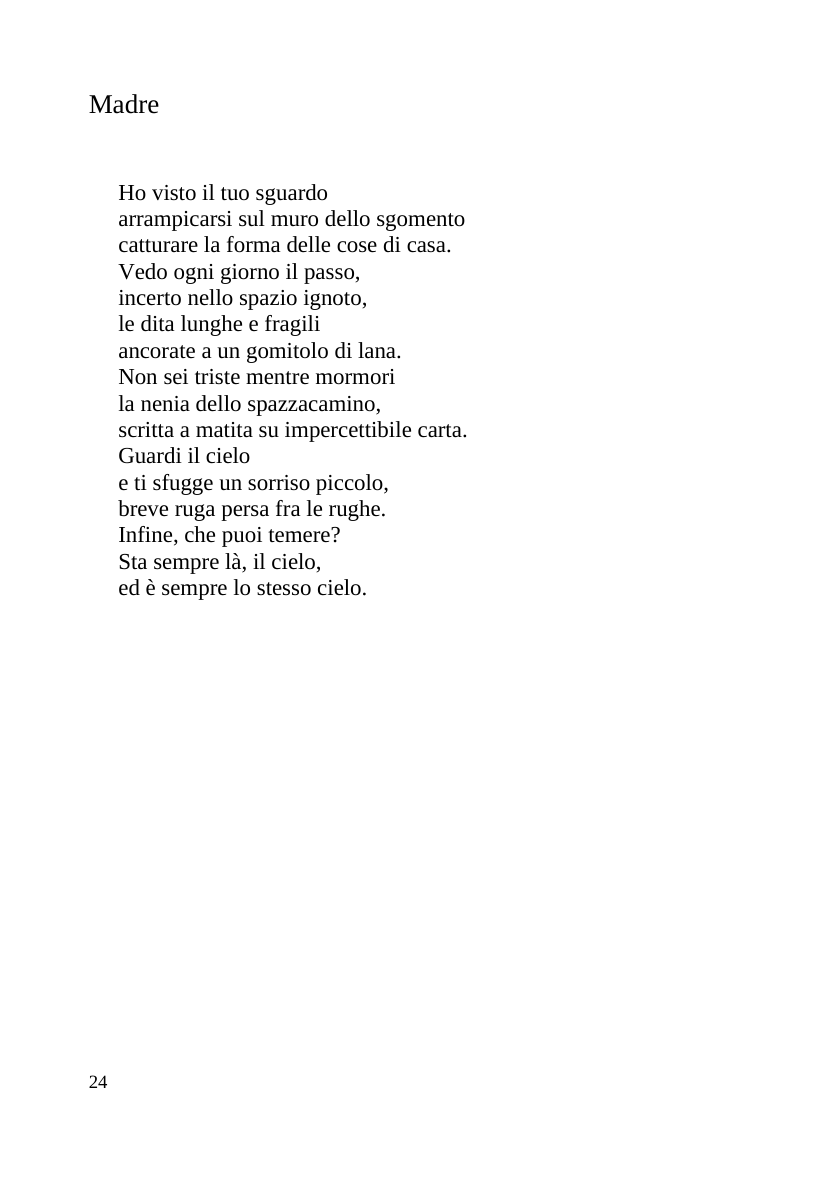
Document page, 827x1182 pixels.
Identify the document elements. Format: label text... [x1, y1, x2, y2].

text Infine, che puoi temere? [118, 521, 738, 548]
text Sta sempre là, il cielo, [118, 548, 738, 574]
text ancorate a un gomitolo di lana. [118, 337, 738, 363]
text breve ruga persa fra le rughe. [118, 495, 738, 521]
text ed è sempre lo stesso cielo. [118, 574, 738, 600]
text incerto nello spazio ignoto, [118, 284, 738, 311]
text Non sei triste mentre mormori [118, 363, 738, 389]
text Vedo ogni giorno il passo, [118, 258, 738, 284]
text Ho visto il tuo sguardo [118, 179, 738, 205]
text e ti sfugge un sorriso piccolo, [118, 469, 738, 495]
text Madre [88, 88, 738, 120]
text la nenia dello spazzacamino, [118, 389, 738, 416]
text arrampicarsi sul muro dello sgomento [118, 205, 738, 231]
text Guardi il cielo [118, 442, 738, 469]
text catturare la forma delle cose di casa. [118, 231, 738, 258]
text le dita lunghe e fragili [118, 311, 738, 337]
text scritta a matita su impercettibile carta. [118, 416, 738, 442]
